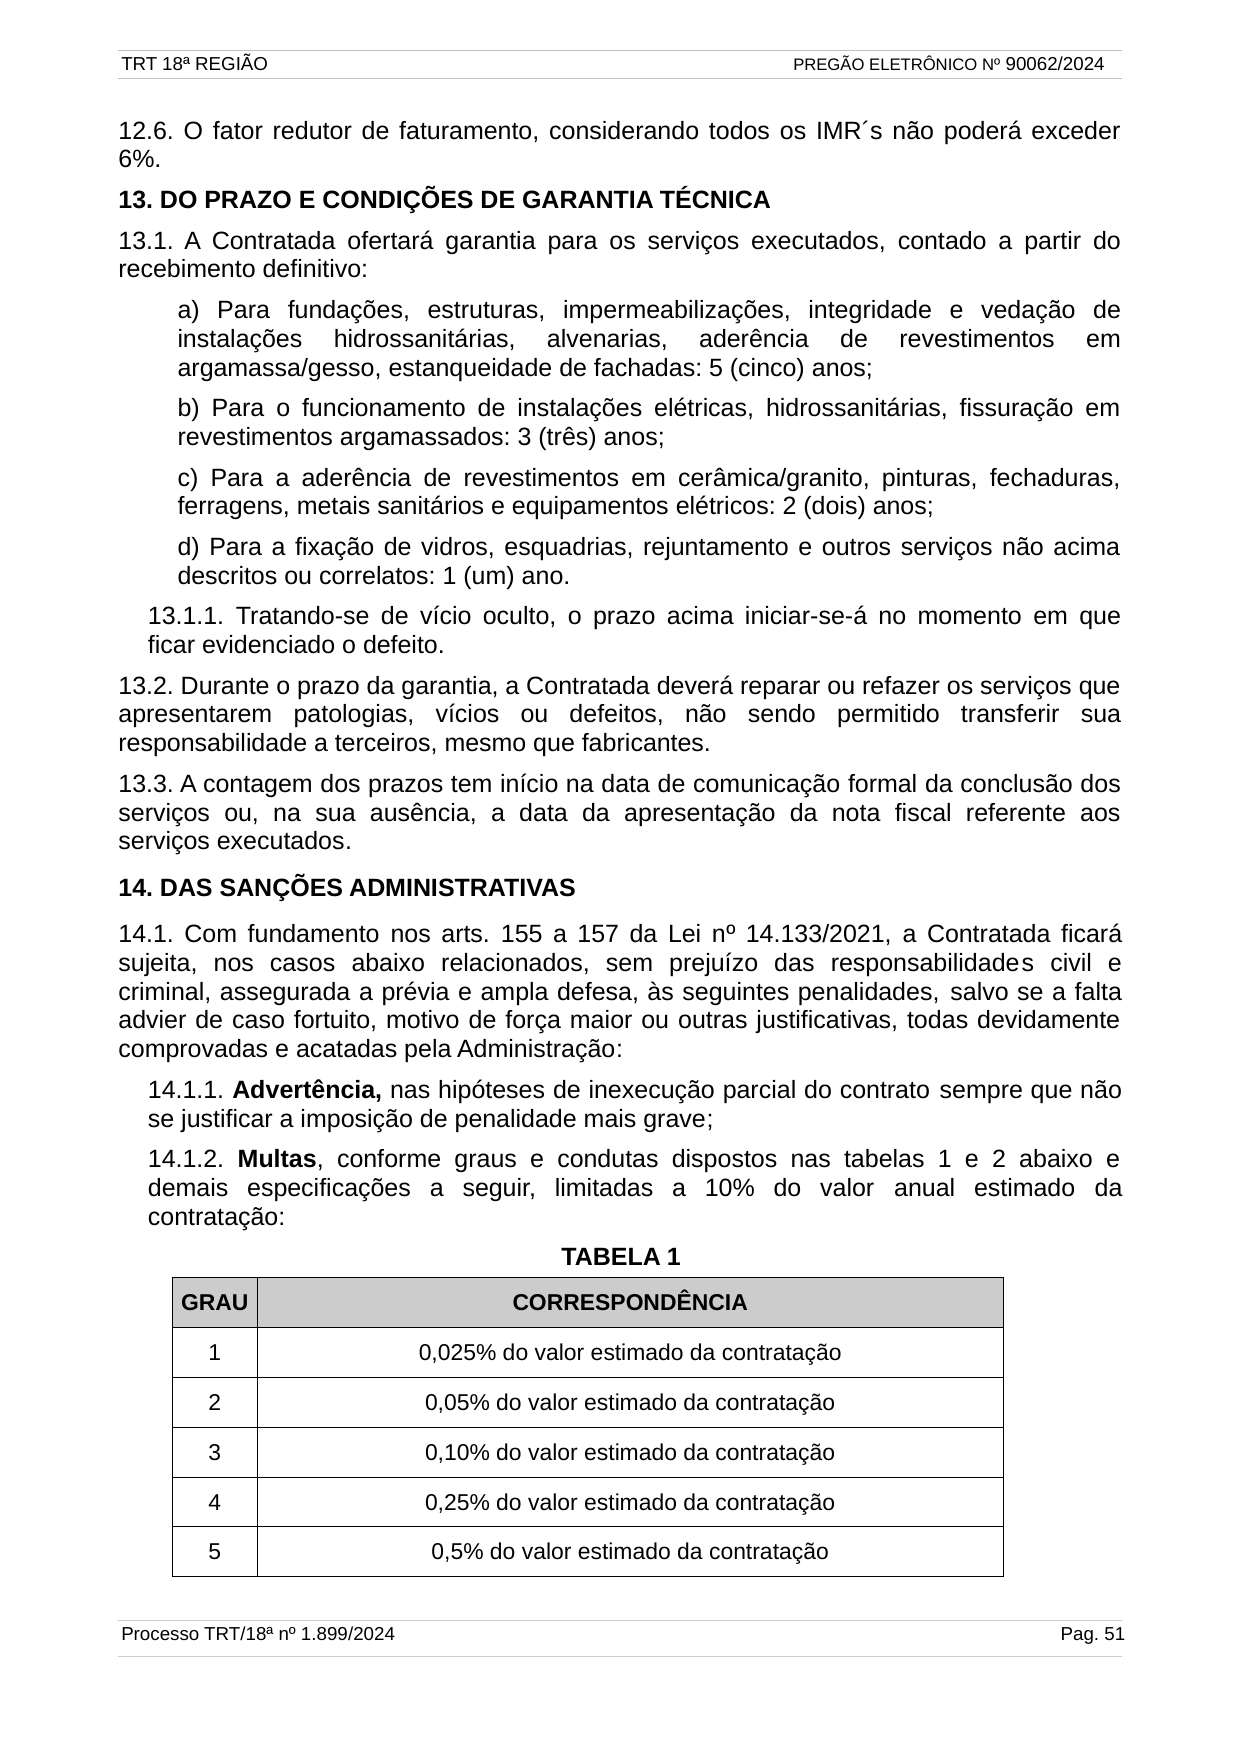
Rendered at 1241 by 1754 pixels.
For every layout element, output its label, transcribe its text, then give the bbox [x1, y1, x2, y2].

table_cell 4 [173, 1478, 257, 1526]
text b) Para o funcionamento de instalações elétricas, hidrossanitárias, fissuração em revestimentos argamassados: 3 (três) anos; [177, 393, 1122, 451]
text 13. DO PRAZO E CONDIÇÕES DE GARANTIA TÉCNICA [118, 185, 1122, 214]
table_cell 2 [173, 1378, 257, 1427]
text d) Para a fixação de vidros, esquadrias, rejuntamento e outros serviços não acima descritos ou correlatos: 1 (um) ano. [177, 532, 1122, 589]
text c) Para a aderência de revestimentos em cerâmica/granito, pinturas, fechaduras, ferragens, metais sanitários e equipamentos elétricos: 2 (dois) anos; [177, 462, 1122, 520]
text 13.2. Durante o prazo da garantia, a Contratada deverá reparar ou refazer os serviços que apresentarem patologias, vícios ou defeitos, não sendo permitido transferir sua responsabilidade a terceiros, mesmo que fabricantes. [118, 671, 1122, 757]
table_cell 0,025% do valor estimado da contratação [258, 1328, 1003, 1377]
text 14.1.1. Advertência, nas hipóteses de inexecução parcial do contrato sempre que não se justificar a imposição de penalidade mais grave; [148, 1075, 1122, 1132]
table_header CORRESPONDÊNCIA [258, 1278, 1003, 1327]
text 12.6. O fator redutor de faturamento, considerando todos os IMR´s não poderá exceder 6%. [118, 116, 1122, 173]
table_cell 0,25% do valor estimado da contratação [258, 1478, 1003, 1526]
text 13.3. A contagem dos prazos tem início na data de comunicação formal da conclusão dos serviços ou, na sua ausência, a data da apresentação da nota fiscal referente aos serviços executados. [118, 769, 1122, 855]
table_cell 0,5% do valor estimado da contratação [258, 1527, 1003, 1576]
text 13.1.1. Tratando-se de vício oculto, o prazo acima iniciar-se-á no momento em que ficar evidenciado o defeito. [148, 601, 1122, 659]
table_cell 0,10% do valor estimado da contratação [258, 1428, 1003, 1477]
table_cell 5 [173, 1527, 257, 1576]
text 14. DAS SANÇÕES ADMINISTRATIVAS [118, 873, 1122, 901]
table_cell 1 [173, 1328, 257, 1377]
table_cell 0,05% do valor estimado da contratação [258, 1378, 1003, 1427]
text 13.1. A Contratada ofertará garantia para os serviços executados, contado a partir do recebimento definitivo: [118, 226, 1122, 283]
text a) Para fundações, estruturas, impermeabilizações, integridade e vedação de instalações hidrossanitárias, alvenarias, aderência de revestimentos em argamassa/gesso, estanqueidade de fachadas: 5 (cinco) anos; [177, 295, 1122, 381]
table_cell 3 [173, 1428, 257, 1477]
text TABELA 1 [120, 1242, 1122, 1271]
table_header GRAU [173, 1278, 257, 1327]
text 14.1.2. Multas, conforme graus e condutas dispostos nas tabelas 1 e 2 abaixo e demais especificações a seguir, limitadas a 10% do valor anual estimado da contratação: [148, 1144, 1122, 1230]
text 14.1. Com fundamento nos arts. 155 a 157 da Lei nº 14.133/2021, a Contratada ficará sujeita, nos casos abaixo relacionados, sem prejuízo das responsabilidades civil e criminal, assegurada a prévia e ampla defesa, às seguintes penalidades, salvo se a falta advier de caso fortuito, motivo de força maior ou outras justificativas, todas devidamente comprovadas e acatadas pela Administração: [118, 919, 1122, 1063]
